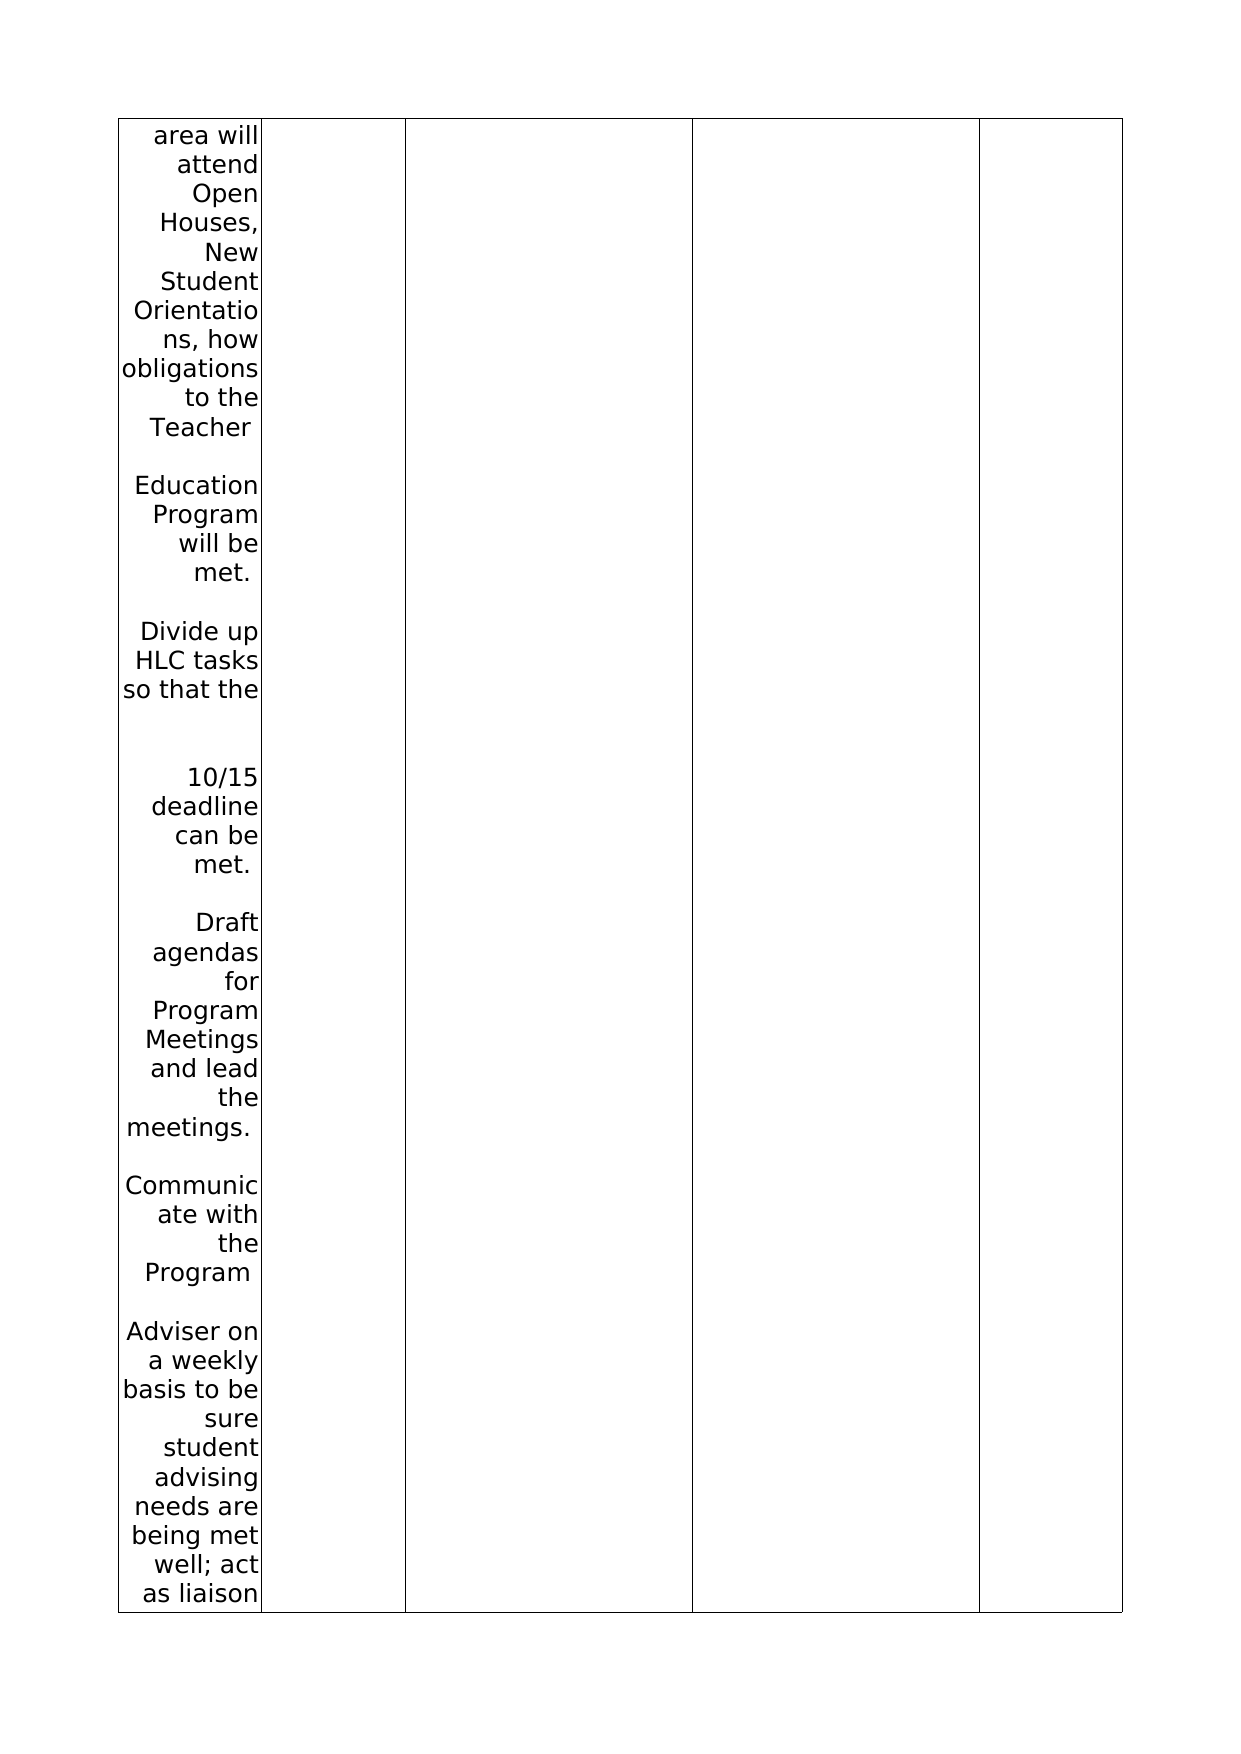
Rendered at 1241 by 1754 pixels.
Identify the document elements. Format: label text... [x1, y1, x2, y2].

table_cell [980, 119, 1122, 1612]
table_cell [406, 119, 692, 1612]
table_cell [693, 119, 979, 1612]
table_cell [262, 119, 405, 1612]
table_cell area will attend Open Houses, New Student Orientations, how obligations to the Teacher Education Program will be met. Divide up HLC tasks so that the 10/15 deadline can be met. Draft agendas for Program Meetings and lead the meetings. Communicate with the Program Adviser on a weekly basis to be sure student advising needs are being met well; act as liaison [119, 119, 261, 1612]
